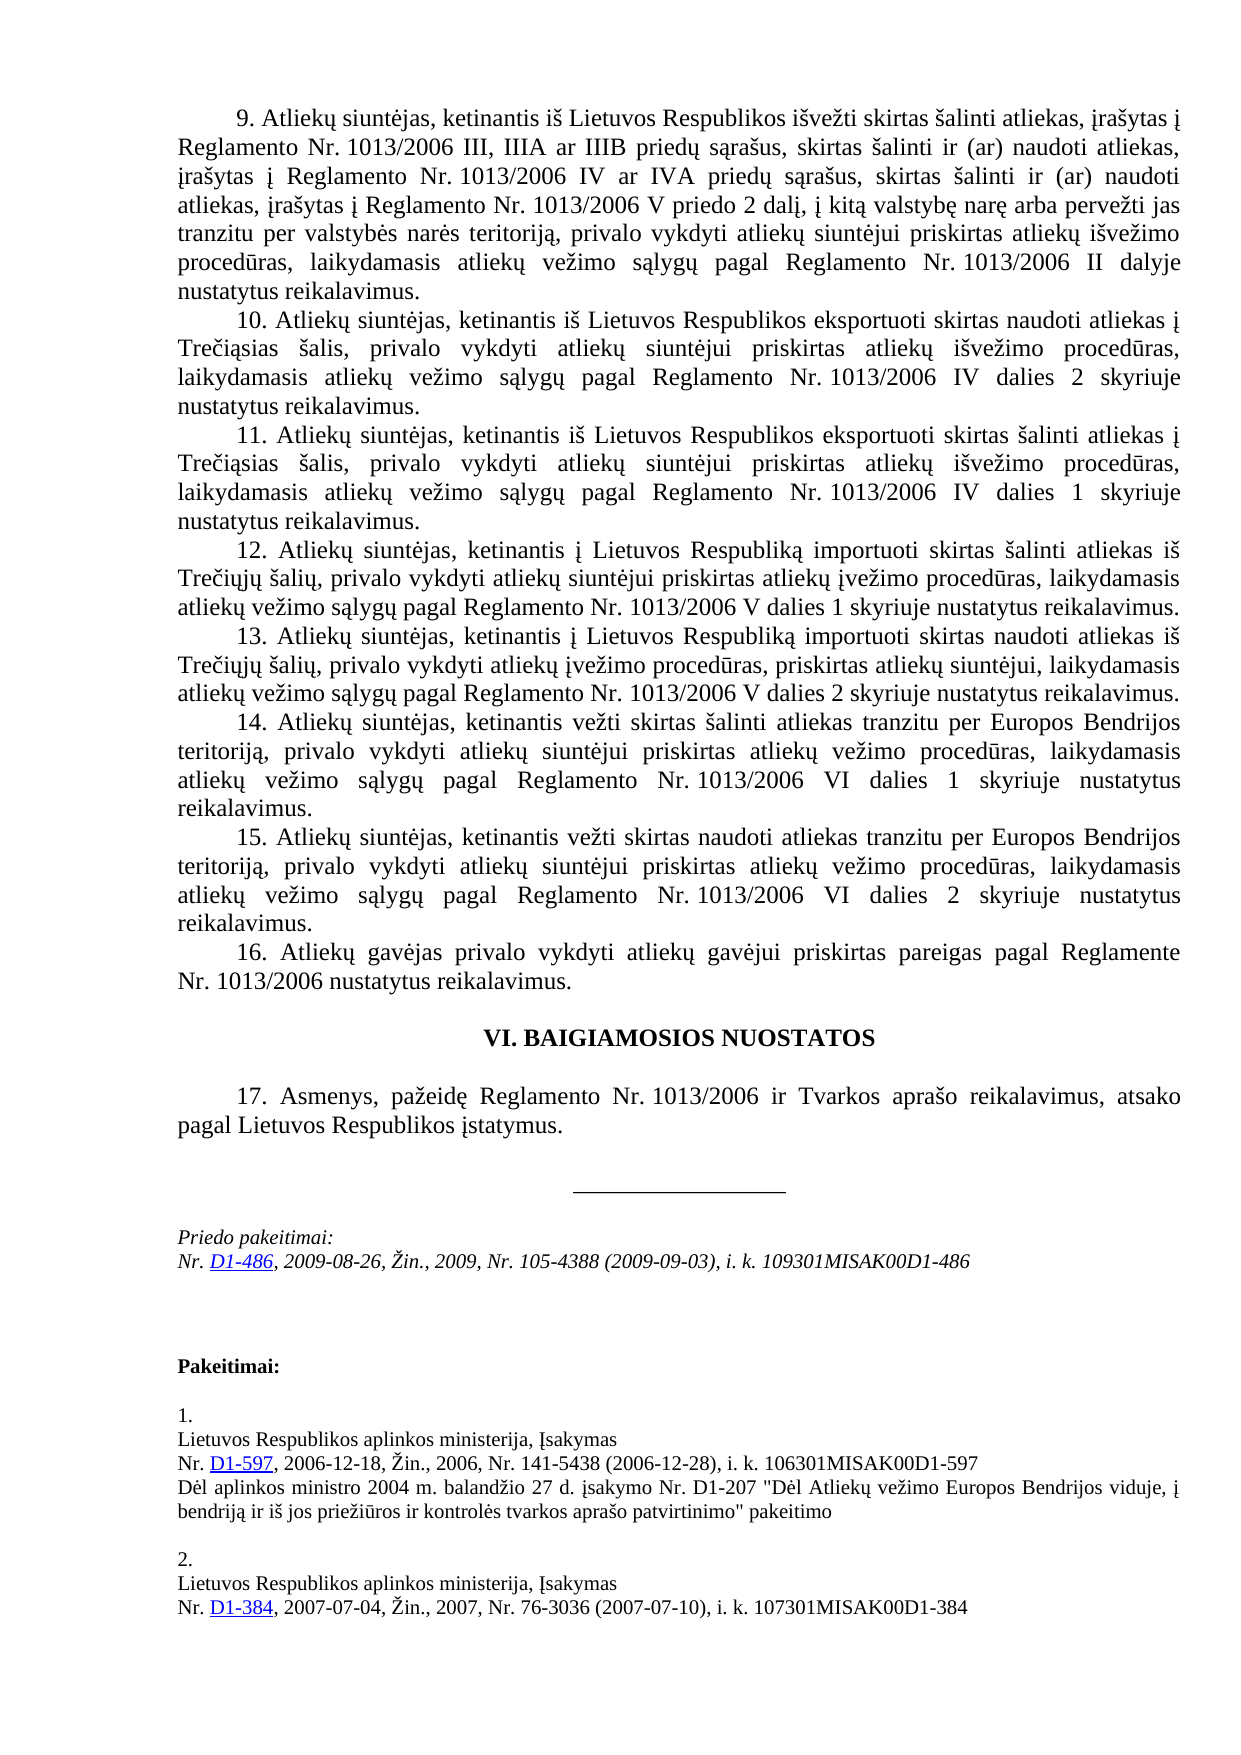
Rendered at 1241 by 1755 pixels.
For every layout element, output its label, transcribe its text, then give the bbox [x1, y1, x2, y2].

text 14. Atliekų siuntėjas, ketinantis vežti skirtas šalinti atliekas tranzitu per Europos Bendrijos teritoriją, privalo vykdyti atliekų siuntėjui priskirtas atliekų vežimo procedūras, laikydamasis atliekų vežimo sąlygų pagal Reglamento Nr. 1013/2006 VI dalies 1 skyriuje nustatytus reikalavimus. [177, 707, 1181, 822]
text 11. Atliekų siuntėjas, ketinantis iš Lietuvos Respublikos eksportuoti skirtas šalinti atliekas į Trečiąsias šalis, privalo vykdyti atliekų siuntėjui priskirtas atliekų išvežimo procedūras, laikydamasis atliekų vežimo sąlygų pagal Reglamento Nr. 1013/2006 IV dalies 1 skyriuje nustatytus reikalavimus. [177, 420, 1181, 535]
text _________________ [177, 1167, 1181, 1196]
text Nr. D1-486, 2009-08-26, Žin., 2009, Nr. 105-4388 (2009-09-03), i. k. 109301MISAK00D1-486 [177, 1249, 1181, 1273]
text Lietuvos Respublikos aplinkos ministerija, Įsakymas [177, 1571, 1181, 1595]
text 12. Atliekų siuntėjas, ketinantis į Lietuvos Respubliką importuoti skirtas šalinti atliekas iš Trečiųjų šalių, privalo vykdyti atliekų siuntėjui priskirtas atliekų įvežimo procedūras, laikydamasis atliekų vežimo sąlygų pagal Reglamento Nr. 1013/2006 V dalies 1 skyriuje nustatytus reikalavimus. [177, 535, 1181, 621]
text Priedo pakeitimai: [177, 1225, 1181, 1249]
text 10. Atliekų siuntėjas, ketinantis iš Lietuvos Respublikos eksportuoti skirtas naudoti atliekas į Trečiąsias šalis, privalo vykdyti atliekų siuntėjui priskirtas atliekų išvežimo procedūras, laikydamasis atliekų vežimo sąlygų pagal Reglamento Nr. 1013/2006 IV dalies 2 skyriuje nustatytus reikalavimus. [177, 305, 1181, 420]
text Nr. D1-597, 2006-12-18, Žin., 2006, Nr. 141-5438 (2006-12-28), i. k. 106301MISAK00D1-597 [177, 1451, 1181, 1475]
text Pakeitimai: [177, 1354, 1181, 1378]
text 17. Asmenys, pažeidę Reglamento Nr. 1013/2006 ir Tvarkos aprašo reikalavimus, atsako pagal Lietuvos Respublikos įstatymus. [177, 1081, 1181, 1138]
text 13. Atliekų siuntėjas, ketinantis į Lietuvos Respubliką importuoti skirtas naudoti atliekas iš Trečiųjų šalių, privalo vykdyti atliekų įvežimo procedūras, priskirtas atliekų siuntėjui, laikydamasis atliekų vežimo sąlygų pagal Reglamento Nr. 1013/2006 V dalies 2 skyriuje nustatytus reikalavimus. [177, 621, 1181, 707]
text 2. [177, 1547, 1181, 1571]
text 9. Atliekų siuntėjas, ketinantis iš Lietuvos Respublikos išvežti skirtas šalinti atliekas, įrašytas į Reglamento Nr. 1013/2006 III, IIIA ar IIIB priedų sąrašus, skirtas šalinti ir (ar) naudoti atliekas, įrašytas į Reglamento Nr. 1013/2006 IV ar IVA priedų sąrašus, skirtas šalinti ir (ar) naudoti atliekas, įrašytas į Reglamento Nr. 1013/2006 V priedo 2 dalį, į kitą valstybę narę arba pervežti jas tranzitu per valstybės narės teritoriją, privalo vykdyti atliekų siuntėjui priskirtas atliekų išvežimo procedūras, laikydamasis atliekų vežimo sąlygų pagal Reglamento Nr. 1013/2006 II dalyje nustatytus reikalavimus. [177, 103, 1181, 305]
text Dėl aplinkos ministro 2004 m. balandžio 27 d. įsakymo Nr. D1-207 "Dėl Atliekų vežimo Europos Bendrijos viduje, į bendriją ir iš jos priežiūros ir kontrolės tvarkos aprašo patvirtinimo" pakeitimo [177, 1475, 1181, 1523]
text Nr. D1-384, 2007-07-04, Žin., 2007, Nr. 76-3036 (2007-07-10), i. k. 107301MISAK00D1-384 [177, 1595, 1181, 1619]
text VI. BAIGIAMOSIOS NUOSTATOS [177, 1023, 1181, 1052]
text Lietuvos Respublikos aplinkos ministerija, Įsakymas [177, 1427, 1181, 1451]
text 1. [177, 1402, 1181, 1427]
text 15. Atliekų siuntėjas, ketinantis vežti skirtas naudoti atliekas tranzitu per Europos Bendrijos teritoriją, privalo vykdyti atliekų siuntėjui priskirtas atliekų vežimo procedūras, laikydamasis atliekų vežimo sąlygų pagal Reglamento Nr. 1013/2006 VI dalies 2 skyriuje nustatytus reikalavimus. [177, 822, 1181, 937]
text 16. Atliekų gavėjas privalo vykdyti atliekų gavėjui priskirtas pareigas pagal Reglamente Nr. 1013/2006 nustatytus reikalavimus. [177, 937, 1181, 995]
